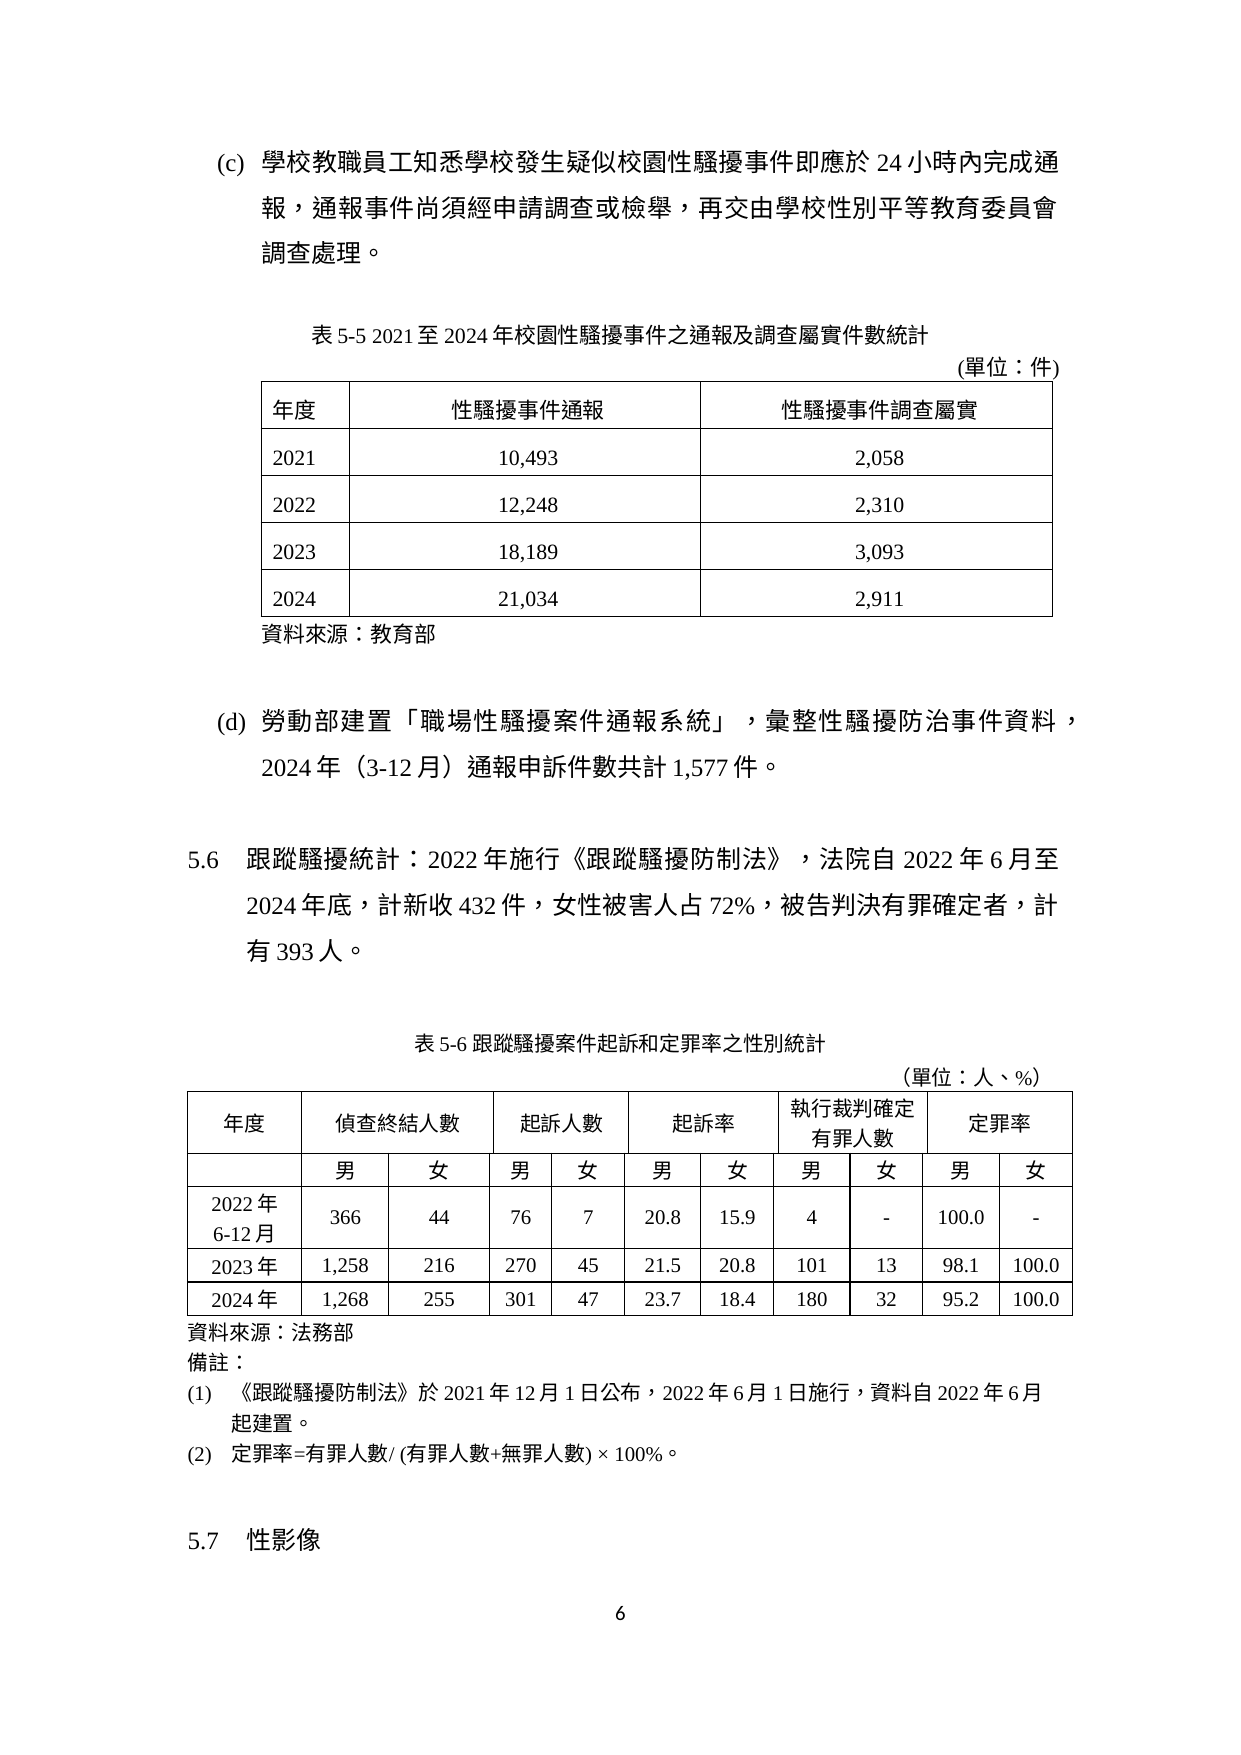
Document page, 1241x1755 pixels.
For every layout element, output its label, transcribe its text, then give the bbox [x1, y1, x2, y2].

table_cell [188, 1154, 301, 1186]
table_cell 2024年 [188, 1283, 301, 1315]
table_cell 100.0 [1000, 1283, 1072, 1315]
table_header 性騷擾事件調查屬實 [701, 382, 1052, 428]
table_cell 女 [389, 1154, 489, 1186]
table_cell 76 [490, 1187, 551, 1248]
table_cell 20.8 [701, 1249, 773, 1281]
table_header 起訴率 [629, 1092, 778, 1152]
table_header 定罪率 [928, 1092, 1072, 1152]
table_cell 20.8 [625, 1187, 700, 1248]
list 勞動部建置「職場性騷擾案件通報系統」，彙整性騷擾防治事件資料，2024年（3-12月）通報申訴件數共計1,577件。 [217, 694, 1059, 786]
text (單位：件) [261, 349, 1059, 381]
table_cell 2024 [262, 570, 349, 616]
table_cell 2,058 [701, 429, 1052, 475]
table_cell 男 [923, 1154, 999, 1186]
table_cell 1,268 [302, 1283, 388, 1315]
subtitle 表5-6 跟蹤騷擾案件起訴和定罪率之性別統計 [187, 1015, 1053, 1061]
table_cell 10,493 [350, 429, 700, 475]
table_header 性騷擾事件通報 [350, 382, 700, 428]
table_cell 2,310 [701, 476, 1052, 522]
text 資料來源：教育部 [261, 617, 1059, 648]
list 《跟蹤騷擾防制法》於2021年12月1日公布，2022年6月1日施行，資料自2022年6月起建置。 [187, 1377, 1053, 1437]
table_cell 女 [552, 1154, 624, 1186]
text （單位：人、%） [187, 1061, 1053, 1091]
table_cell 7 [552, 1187, 624, 1248]
table_header 年度 [188, 1092, 301, 1152]
table_cell 2023 [262, 523, 349, 569]
table_cell 95.2 [923, 1283, 999, 1315]
table_cell 女 [1000, 1154, 1072, 1186]
table_cell 100.0 [923, 1187, 999, 1248]
list 跟蹤騷擾統計：2022年施行《跟蹤騷擾防制法》，法院自2022年6月至2024年底，計新收432件，女性被害人占72%，被告判決有罪確定者，計有393人。 [187, 832, 1059, 969]
table_header 年度 [262, 382, 349, 428]
table_cell - [851, 1187, 922, 1248]
list 定罪率=有罪人數/ (有罪人數+無罪人數) × 100%。 [187, 1437, 1053, 1467]
table_cell 100.0 [1000, 1249, 1072, 1281]
table_cell 32 [851, 1283, 922, 1315]
table_cell 2021 [262, 429, 349, 475]
table_cell - [1000, 1187, 1072, 1248]
table_cell 男 [490, 1154, 551, 1186]
table_cell 301 [490, 1283, 551, 1315]
table_header 執行裁判確定有罪人數 [779, 1092, 927, 1152]
table_cell 男 [625, 1154, 700, 1186]
table_cell 12,248 [350, 476, 700, 522]
table_cell 女 [851, 1154, 922, 1186]
table_cell 18.4 [701, 1283, 773, 1315]
table_cell 270 [490, 1249, 551, 1281]
table_cell 1,258 [302, 1249, 388, 1281]
text 資料來源：法務部 [187, 1316, 1053, 1346]
table_cell 101 [774, 1249, 849, 1281]
list 性影像 [187, 1513, 1059, 1559]
table_cell 18,189 [350, 523, 700, 569]
table_cell 44 [389, 1187, 489, 1248]
table_cell 366 [302, 1187, 388, 1248]
table_cell 255 [389, 1283, 489, 1315]
table_cell 98.1 [923, 1249, 999, 1281]
table_cell 21.5 [625, 1249, 700, 1281]
table_cell 2022 [262, 476, 349, 522]
table_cell 23.7 [625, 1283, 700, 1315]
table_cell 男 [302, 1154, 388, 1186]
table_cell 45 [552, 1249, 624, 1281]
table_cell 15.9 [701, 1187, 773, 1248]
table_cell 21,034 [350, 570, 700, 616]
table_cell 2023年 [188, 1249, 301, 1281]
table_cell 女 [701, 1154, 773, 1186]
table_cell 2,911 [701, 570, 1052, 616]
table_cell 男 [774, 1154, 849, 1186]
table_cell 13 [851, 1249, 922, 1281]
table_header 偵查終結人數 [302, 1092, 493, 1152]
table_cell 4 [774, 1187, 849, 1248]
list 學校教職員工知悉學校發生疑似校園性騷擾事件即應於24小時內完成通報，通報事件尚須經申請調查或檢舉，再交由學校性別平等教育委員會調查處理。 [217, 134, 1059, 272]
subtitle 表5-5 2021至2024年校園性騷擾事件之通報及調查屬實件數統計 [187, 318, 1053, 349]
table_header 起訴人數 [494, 1092, 628, 1152]
table_cell 3,093 [701, 523, 1052, 569]
text 備註： [187, 1346, 1053, 1377]
table_cell 2022年 6-12月 [188, 1187, 301, 1248]
table_cell 180 [774, 1283, 849, 1315]
table_cell 47 [552, 1283, 624, 1315]
table_cell 216 [389, 1249, 489, 1281]
